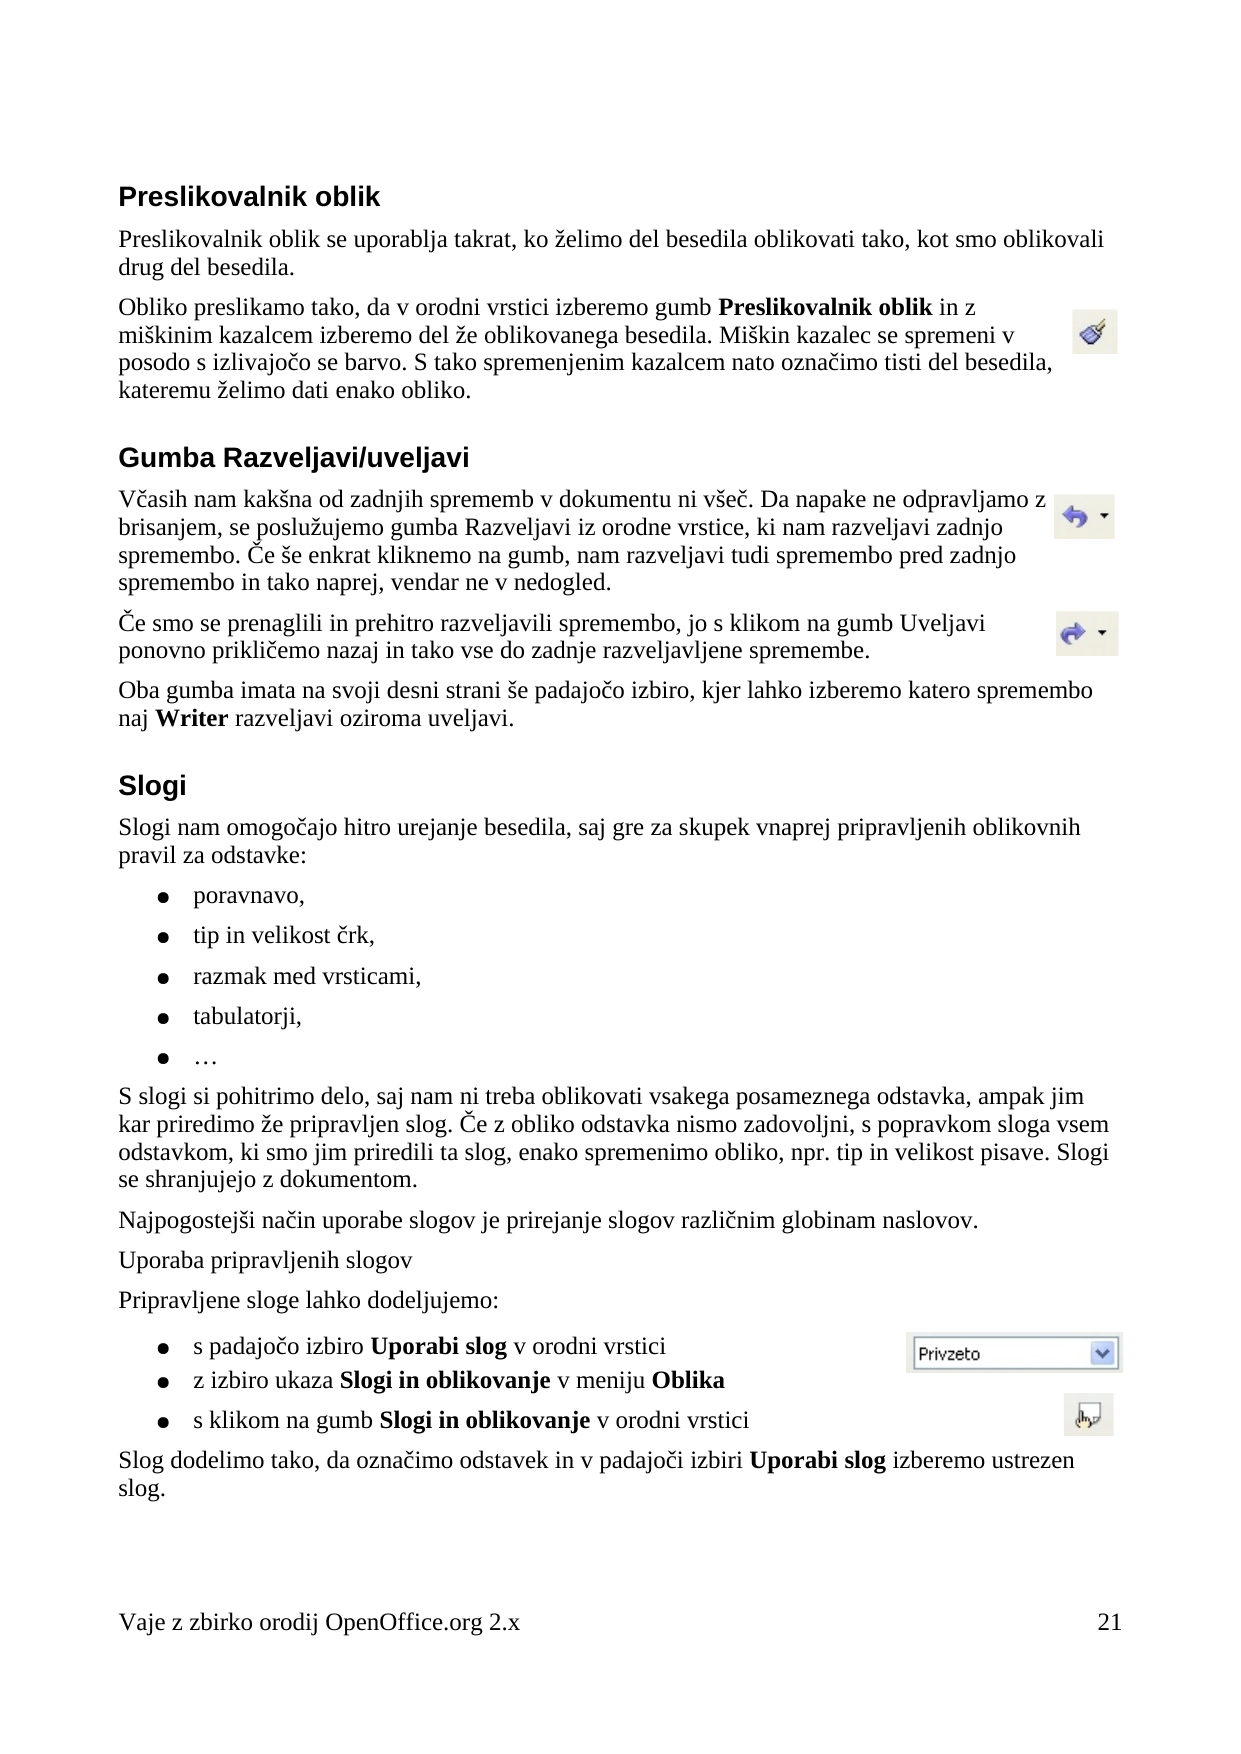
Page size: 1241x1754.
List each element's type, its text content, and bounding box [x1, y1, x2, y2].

text Najpogostejši način uporabe slogov je prirejanje slogov različnim globinam naslovov. [118, 1206, 1122, 1233]
text Pripravljene sloge lahko dodeljujemo: [118, 1286, 1122, 1314]
list z izbiro ukaza Slogi in oblikovanje v meniju Oblika [156, 1366, 1122, 1394]
list … [156, 1042, 1122, 1070]
list tip in velikost črk, [156, 922, 1122, 949]
text Če smo se prenaglili in prehitro razveljavili spremembo, jo s klikom na gumb Uveljavi ponovno prikličemo nazaj in tako vse do zadnje razveljavljene spremembe. [118, 609, 1122, 664]
text S slogi si pohitrimo delo, saj nam ni treba oblikovati vsakega posameznega odstavka, ampak jim kar priredimo že pripravljen slog. Če z obliko odstavka nismo zadovoljni, s popravkom sloga vsem odstavkom, ki smo jim priredili ta slog, enako spremenimo obliko, npr. tip in velikost pisave. Slogi se shranjujejo z dokumentom. [118, 1082, 1122, 1193]
text Oba gumba imata na svoji desni strani še padajočo izbiro, kjer lahko izberemo katero spremembo naj Writer razveljavi oziroma uveljavi. [118, 677, 1122, 732]
text Obliko preslikamo tako, da v orodni vrstici izberemo gumb Preslikovalnik oblik in z miškinim kazalcem izberemo del že oblikovanega besedila. Miškin kazalec se spremeni v posodo s izlivajočo se barvo. S tako spremenjenim kazalcem nato označimo tisti del besedila, kateremu želimo dati enako obliko. [118, 293, 1122, 404]
list tabulatorji, [156, 1002, 1122, 1030]
text Uporaba pripravljenih slogov [118, 1246, 1122, 1274]
text Preslikovalnik oblik se uporablja takrat, ko želimo del besedila oblikovati tako, kot smo oblikovali drug del besedila. [118, 225, 1122, 281]
picture [1063, 1393, 1114, 1436]
picture [1053, 493, 1115, 539]
text Slog dodelimo tako, da označimo odstavek in v padajoči izbiri Uporabi slog izberemo ustrezen slog. [118, 1446, 1122, 1502]
text Včasih nam kakšna od zadnjih sprememb v dokumentu ni všeč. Da napake ne odpravljamo z brisanjem, se poslužujemo gumba Razveljavi iz orodne vrstice, ki nam razveljavi zadnjo spremembo. Če še enkrat kliknemo na gumb, nam razveljavi tudi spremembo pred zadnjo spremembo in tako naprej, vendar ne v nedogled. [118, 485, 1122, 596]
picture [906, 1332, 1124, 1373]
subtitle Preslikovalnik oblik [118, 181, 1122, 213]
picture [1072, 308, 1118, 354]
subtitle Gumba Razveljavi/uveljavi [118, 441, 1122, 473]
list poravnavo, [156, 881, 1122, 909]
text Slogi nam omogočajo hitro urejanje besedila, saj gre za skupek vnaprej pripravljenih oblikovnih pravil za odstavke: [118, 813, 1122, 869]
picture [1056, 610, 1119, 656]
list s klikom na gumb Slogi in oblikovanje v orodni vrstici [156, 1406, 1063, 1434]
subtitle Slogi [118, 769, 1122, 801]
list razmak med vrsticami, [156, 962, 1122, 989]
list s padajočo izbiro Uporabi slog v orodni vrstici [156, 1332, 906, 1360]
